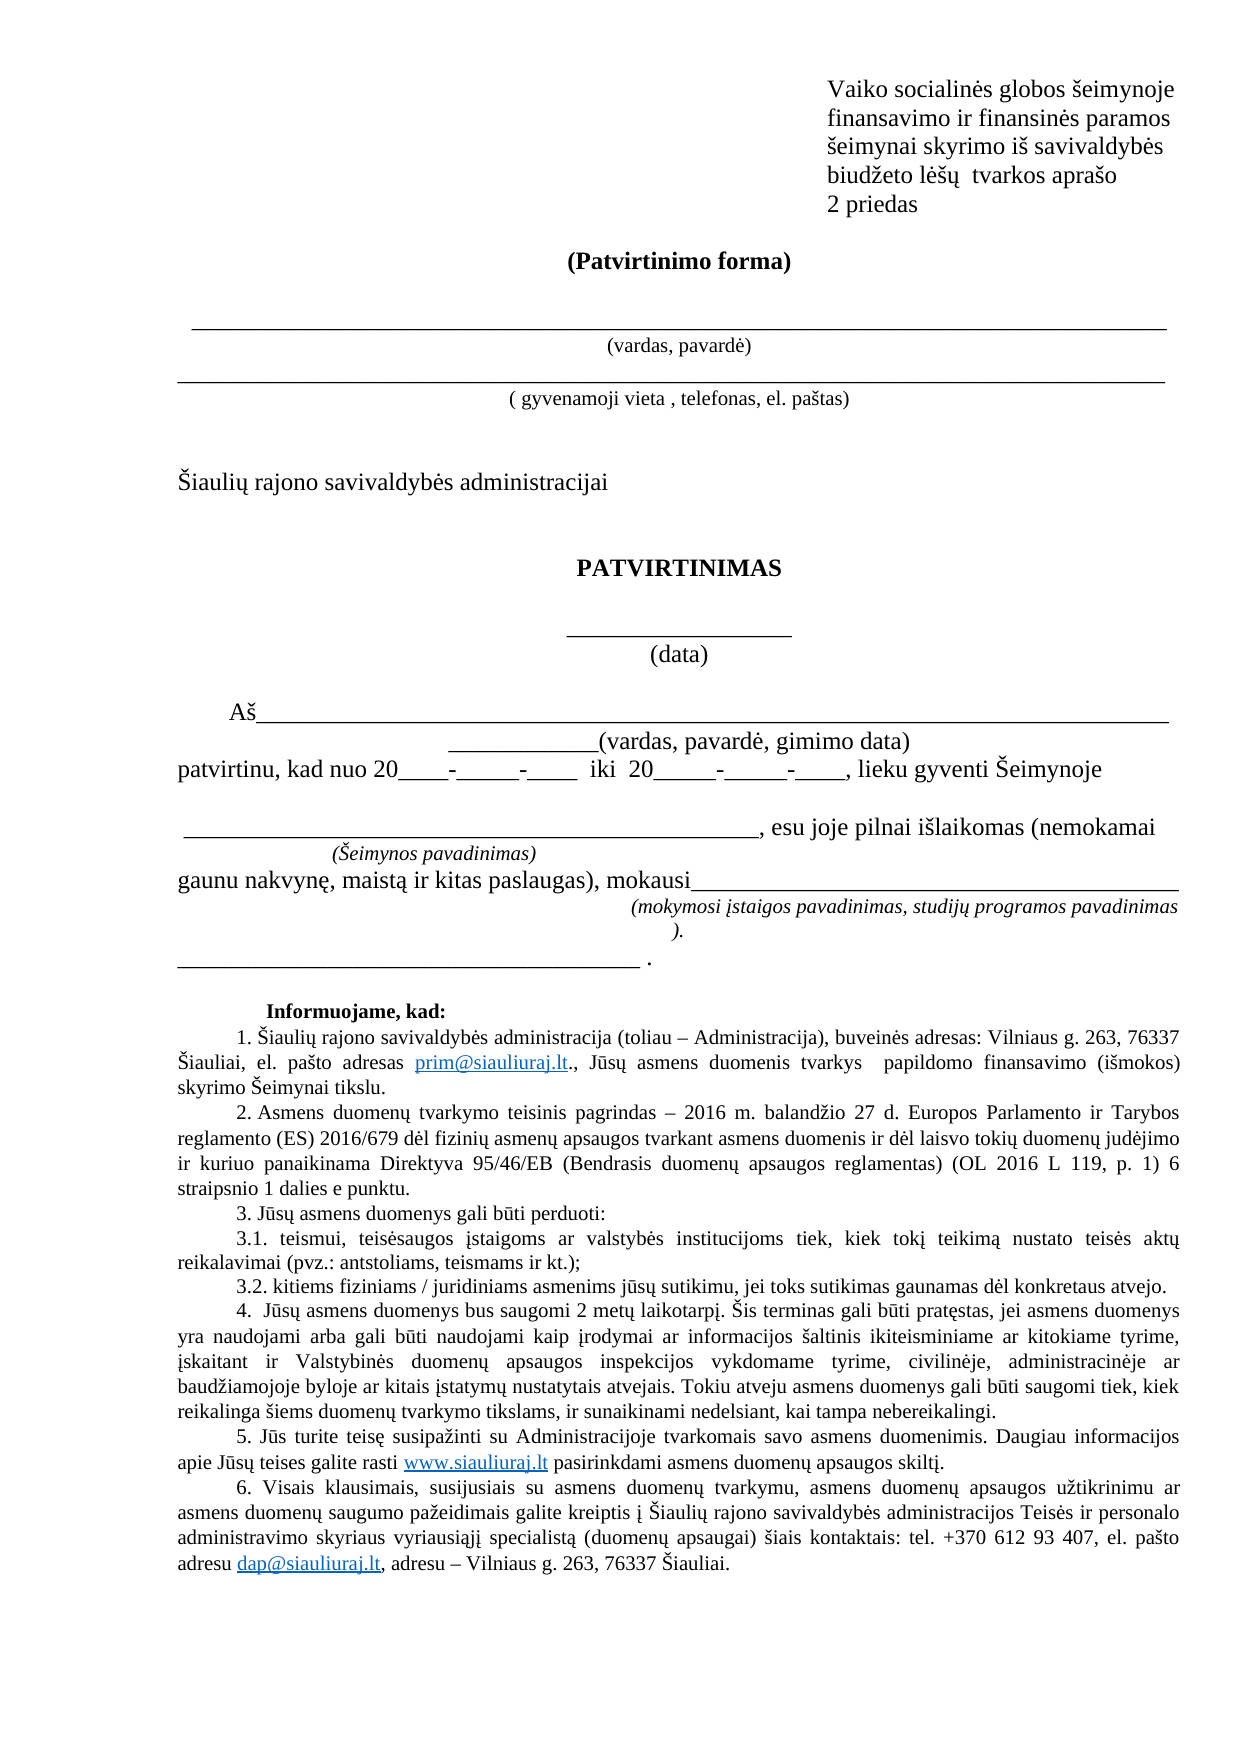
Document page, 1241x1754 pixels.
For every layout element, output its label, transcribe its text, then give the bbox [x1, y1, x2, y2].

text 1. Šiaulių rajono savivaldybės administracija (toliau – Administracija), buveinės adresas: Vilniaus g. 263, 76337 Šiauliai, el. pašto adresas prim@siauliuraj.lt., Jūsų asmens duomenis tvarkys papildomo finansavimo (išmokos) skyrimo Šeimynai tikslu. [177, 1024, 1181, 1099]
text 5. Jūs turite teisę susipažinti su Administracijoje tvarkomais savo asmens duomenimis. Daugiau informacijos apie Jūsų teises galite rasti www.siauliuraj.lt pasirinkdami asmens duomenų apsaugos skiltį. [177, 1424, 1181, 1474]
text 3. Jūsų asmens duomenys gali būti perduoti: [177, 1201, 1181, 1225]
text _______________________________________________________________________________ [177, 357, 1181, 385]
text PATVIRTINIMAS [177, 553, 1181, 582]
text 3.2. kitiems fiziniams / juridiniams asmenims jūsų sutikimu, jei toks sutikimas gaunamas dėl konkretaus atvejo. [177, 1274, 1181, 1298]
text ______________________________________________________________________________ [177, 304, 1181, 333]
text (data) [177, 639, 1181, 668]
text Aš_________________________________________________________________________ ____________(vardas, pavardė, gimimo data) [177, 697, 1181, 754]
text 3.1. teismui, teisėsaugos įstaigoms ar valstybės institucijoms tiek, kiek tokį teikimą nustato teisės aktų reikalavimai (pvz.: antstoliams, teismams ir kt.); [177, 1226, 1181, 1274]
text (Patvirtinimo forma) [177, 246, 1181, 275]
text (vardas, pavardė) [177, 333, 1181, 357]
text __________________ [177, 611, 1181, 639]
text ( gyvenamoji vieta , telefonas, el. paštas) [177, 385, 1181, 409]
text 2. Asmens duomenų tvarkymo teisinis pagrindas – 2016 m. balandžio 27 d. Europos Parlamento ir Tarybos reglamento (ES) 2016/679 dėl fizinių asmenų apsaugos tvarkant asmens duomenis ir dėl laisvo tokių duomenų judėjimo ir kuriuo panaikinama Direktyva 95/46/EB (Bendrasis duomenų apsaugos reglamentas) (OL 2016 L 119, p. 1) 6 straipsnio 1 dalies e punktu. [177, 1100, 1181, 1200]
text ______________________________________________, esu joje pilnai išlaikomas (nemokamai [177, 812, 1181, 841]
text Šiaulių rajono savivaldybės administracijai [177, 467, 1181, 496]
text Vaiko socialinės globos šeimynoje finansavimo ir finansinės paramos šeimynai skyrimo iš savivaldybės biudžeto lėšų tvarkos aprašo [827, 74, 1181, 189]
text 2 priedas [827, 189, 1181, 218]
text _____________________________________ . [177, 942, 1181, 970]
text patvirtinu, kad nuo 20____-_____-____ iki 20_____-_____-____, lieku gyventi Šeimynoje [177, 754, 1181, 783]
text (mokymosi įstaigos pavadinimas, studijų programos pavadinimas ). [177, 893, 1181, 942]
text gaunu nakvynę, maistą ir kitas paslaugas), mokausi_______________________________________ [177, 865, 1181, 893]
text (Šeimynos pavadinimas) [177, 841, 1181, 865]
text 6. Visais klausimais, susijusiais su asmens duomenų tvarkymu, asmens duomenų apsaugos užtikrinimu ar asmens duomenų saugumo pažeidimais galite kreiptis į Šiaulių rajono savivaldybės administracijos Teisės ir personalo administravimo skyriaus vyriausiąjį specialistą (duomenų apsaugai) šiais kontaktais: tel. +370 612 93 407, el. pašto adresu dap@siauliuraj.lt, adresu – Vilniaus g. 263, 76337 Šiauliai. [177, 1475, 1181, 1574]
text Informuojame, kad: [177, 999, 1181, 1023]
text 4. Jūsų asmens duomenys bus saugomi 2 metų laikotarpį. Šis terminas gali būti pratęstas, jei asmens duomenys yra naudojami arba gali būti naudojami kaip įrodymai ar informacijos šaltinis ikiteisminiame ar kitokiame tyrime, įskaitant ir Valstybinės duomenų apsaugos inspekcijos vykdomame tyrime, civilinėje, administracinėje ar baudžiamojoje byloje ar kitais įstatymų nustatytais atvejais. Tokiu atveju asmens duomenys gali būti saugomi tiek, kiek reikalinga šiems duomenų tvarkymo tikslams, ir sunaikinami nedelsiant, kai tampa nebereikalingi. [177, 1298, 1181, 1423]
